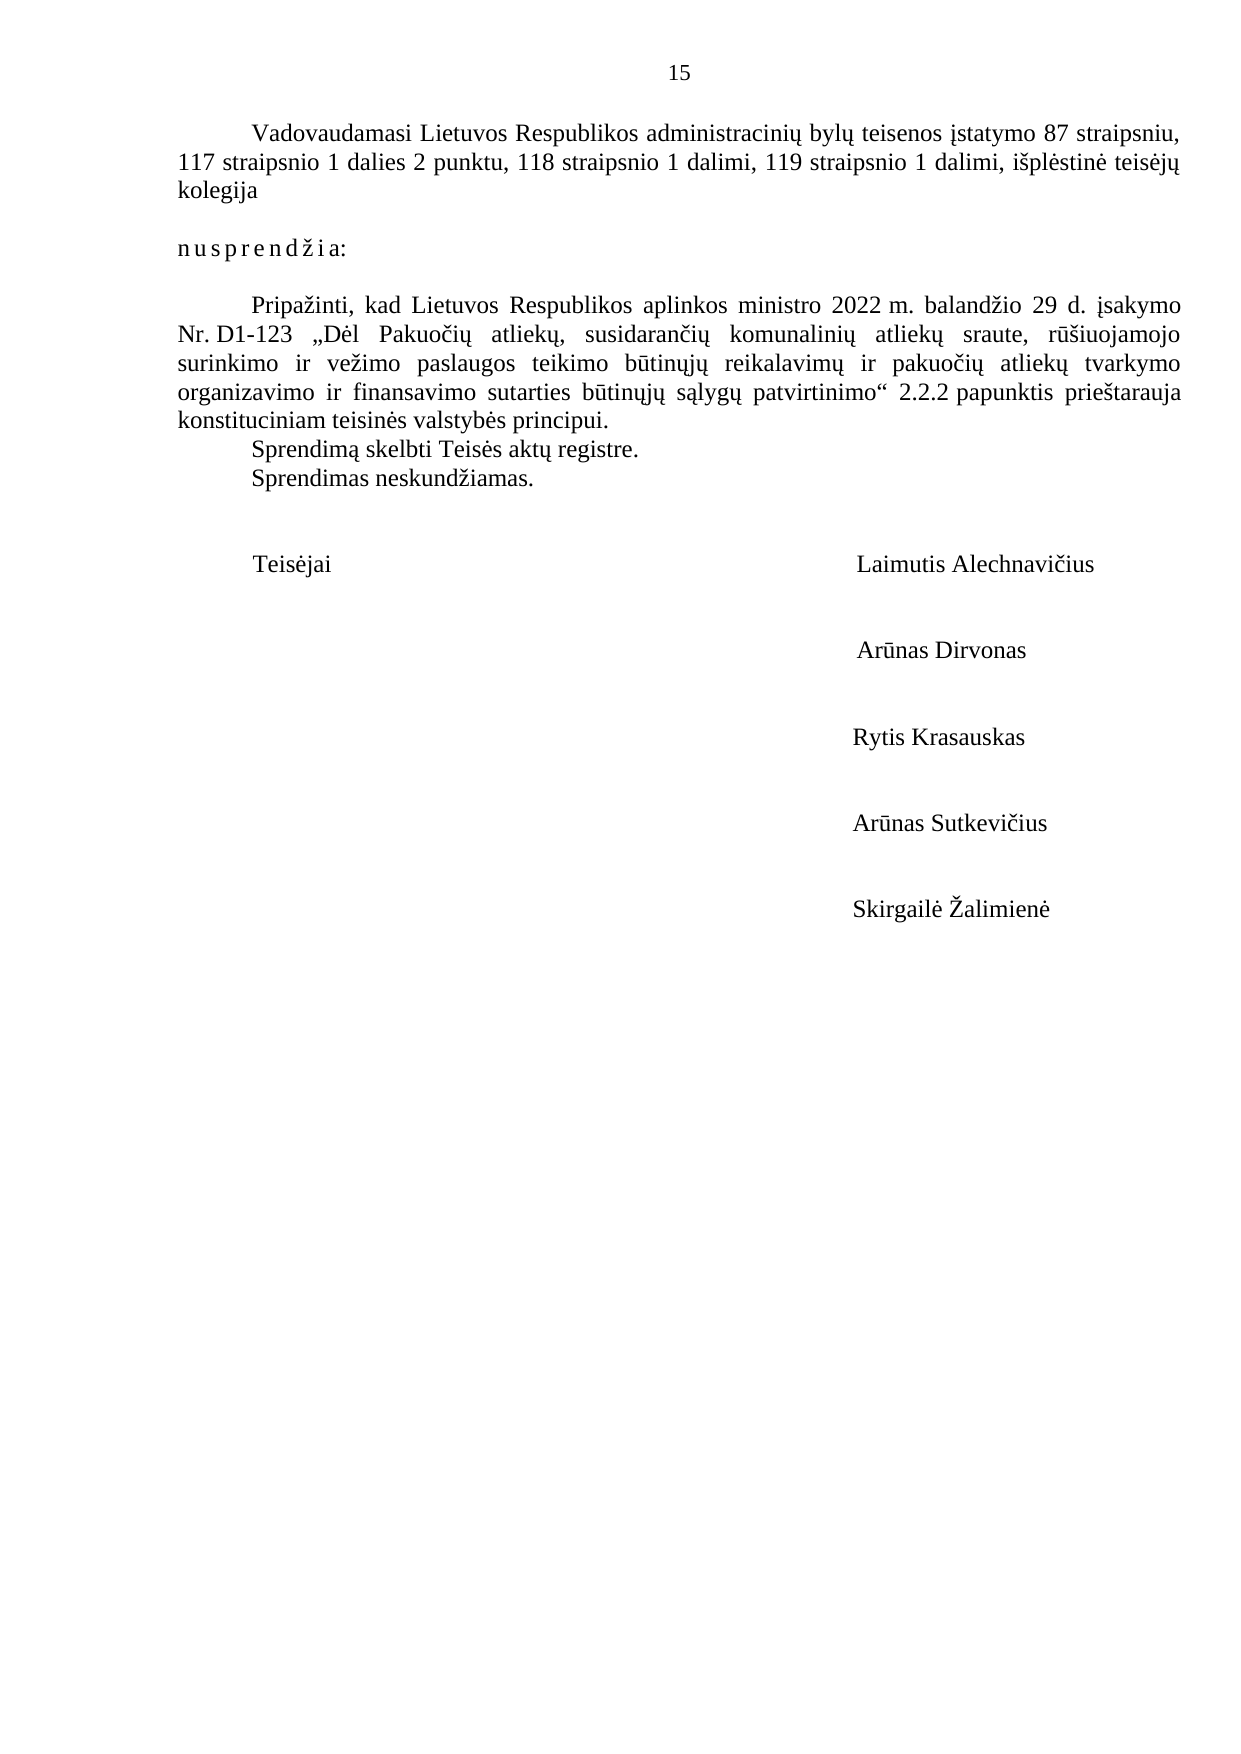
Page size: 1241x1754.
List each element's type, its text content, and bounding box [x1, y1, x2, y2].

text nusprendžia: [177, 233, 1181, 262]
text Skirgailė Žalimienė [717, 894, 1181, 923]
text Teisėjai Laimutis Alechnavičius [177, 549, 1181, 578]
text Arūnas Dirvonas [177, 636, 1181, 664]
text Pripažinti, kad Lietuvos Respublikos aplinkos ministro 2022 m. balandžio 29 d. įsakymo Nr. D1-123 „Dėl Pakuočių atliekų, susidarančių komunalinių atliekų sraute, rūšiuojamojo surinkimo ir vežimo paslaugos teikimo būtinųjų reikalavimų ir pakuočių atliekų tvarkymo organizavimo ir finansavimo sutarties būtinųjų sąlygų patvirtinimo“ 2.2.2 papunktis prieštarauja konstituciniam teisinės valstybės principui. [177, 291, 1181, 434]
text Vadovaudamasi Lietuvos Respublikos administracinių bylų teisenos įstatymo 87 straipsniu, 117 straipsnio 1 dalies 2 punktu, 118 straipsnio 1 dalimi, 119 straipsnio 1 dalimi, išplėstinė teisėjų kolegija [177, 118, 1181, 204]
text Arūnas Sutkevičius [717, 808, 1181, 837]
text Rytis Krasauskas [717, 722, 1181, 751]
text Sprendimas neskundžiamas. [177, 463, 1181, 492]
text Sprendimą skelbti Teisės aktų registre. [177, 434, 1181, 463]
